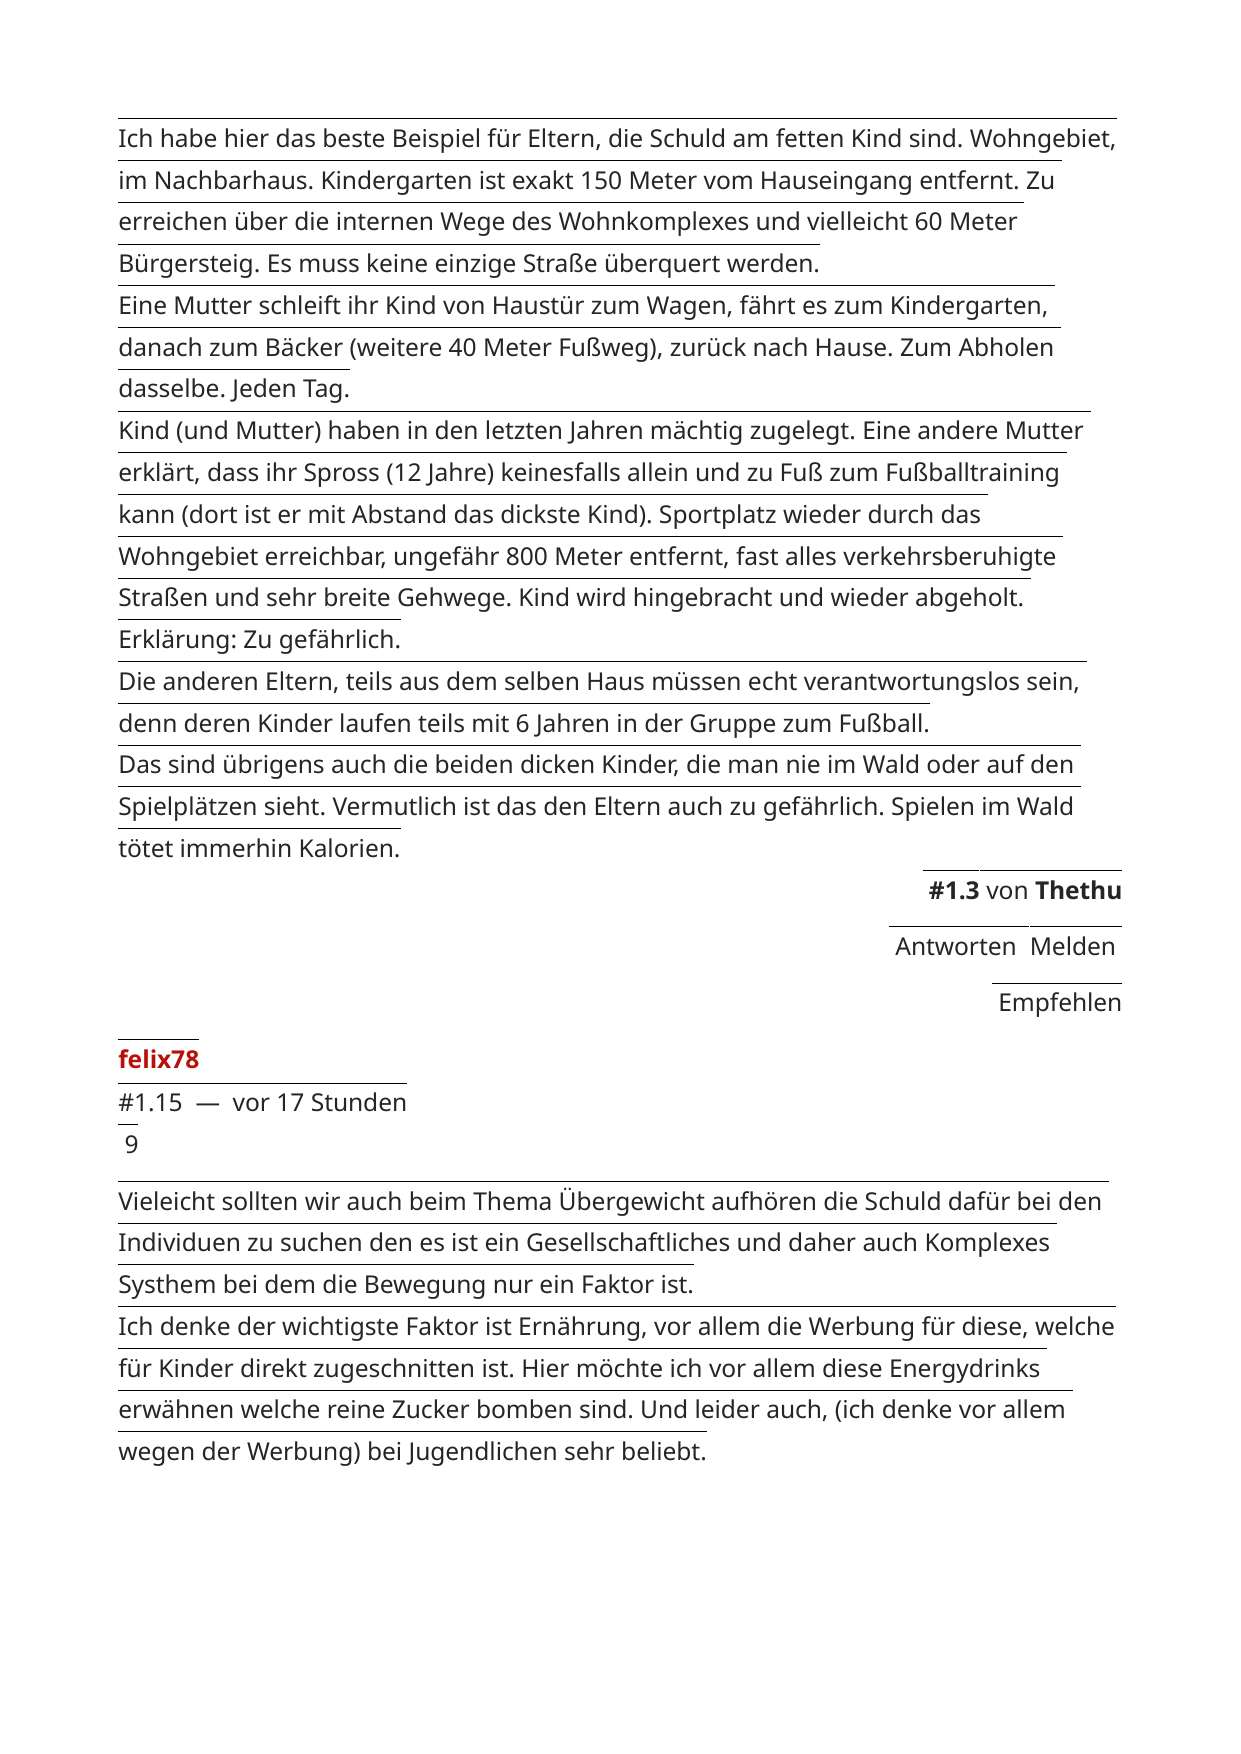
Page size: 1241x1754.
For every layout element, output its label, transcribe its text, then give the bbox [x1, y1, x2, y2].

text 9 [118, 1124, 1122, 1161]
text #1.15 — vor 17 Stunden [118, 1083, 1122, 1119]
text #1.3 von Thethu [118, 870, 1122, 906]
text Die anderen Eltern, teils aus dem selben Haus müssen echt verantwortungslos sein, denn deren Kinder laufen teils mit 6 Jahren in der Gruppe zum Fußball. [118, 661, 1122, 739]
text Empfehlen [118, 983, 1122, 1019]
text Antworten Melden [118, 926, 1122, 963]
subtitle felix78 [118, 1039, 1122, 1075]
text Vieleicht sollten wir auch beim Thema Übergewicht aufhören die Schuld dafür bei den Individuen zu suchen den es ist ein Gesellschaftliches und daher auch Komplexes Systhem bei dem die Bewegung nur ein Faktor ist. [118, 1181, 1122, 1301]
text Das sind übrigens auch die beiden dicken Kinder, die man nie im Wald oder auf den Spielplätzen sieht. Vermutlich ist das den Eltern auch zu gefährlich. Spielen im Wald tötet immerhin Kalorien. [118, 745, 1122, 864]
text Ich denke der wichtigste Faktor ist Ernährung, vor allem die Werbung für diese, welche für Kinder direkt zugeschnitten ist. Hier möchte ich vor allem diese Energydrinks erwähnen welche reine Zucker bomben sind. Und leider auch, (ich denke vor allem wegen der Werbung) bei Jugendlichen sehr beliebt. [118, 1306, 1122, 1468]
text Ich habe hier das beste Beispiel für Eltern, die Schuld am fetten Kind sind. Wohngebiet, im Nachbarhaus. Kindergarten ist exakt 150 Meter vom Hauseingang entfernt. Zu erreichen über die internen Wege des Wohnkomplexes und vielleicht 60 Meter Bürgersteig. Es muss keine einzige Straße überquert werden. Eine Mutter schleift ihr Kind von Haustür zum Wagen, fährt es zum Kindergarten, danach zum Bäcker (weitere 40 Meter Fußweg), zurück nach Hause. Zum Abholen dasselbe. Jeden Tag. Kind (und Mutter) haben in den letzten Jahren mächtig zugelegt. Eine andere Mutter erklärt, dass ihr Spross (12 Jahre) keinesfalls allein und zu Fuß zum Fußballtraining kann (dort ist er mit Abstand das dickste Kind). Sportplatz wieder durch das Wohngebiet erreichbar, ungefähr 800 Meter entfernt, fast alles verkehrsberuhigte Straßen und sehr breite Gehwege. Kind wird hingebracht und wieder abgeholt. Erklärung: Zu gefährlich. [118, 118, 1122, 656]
